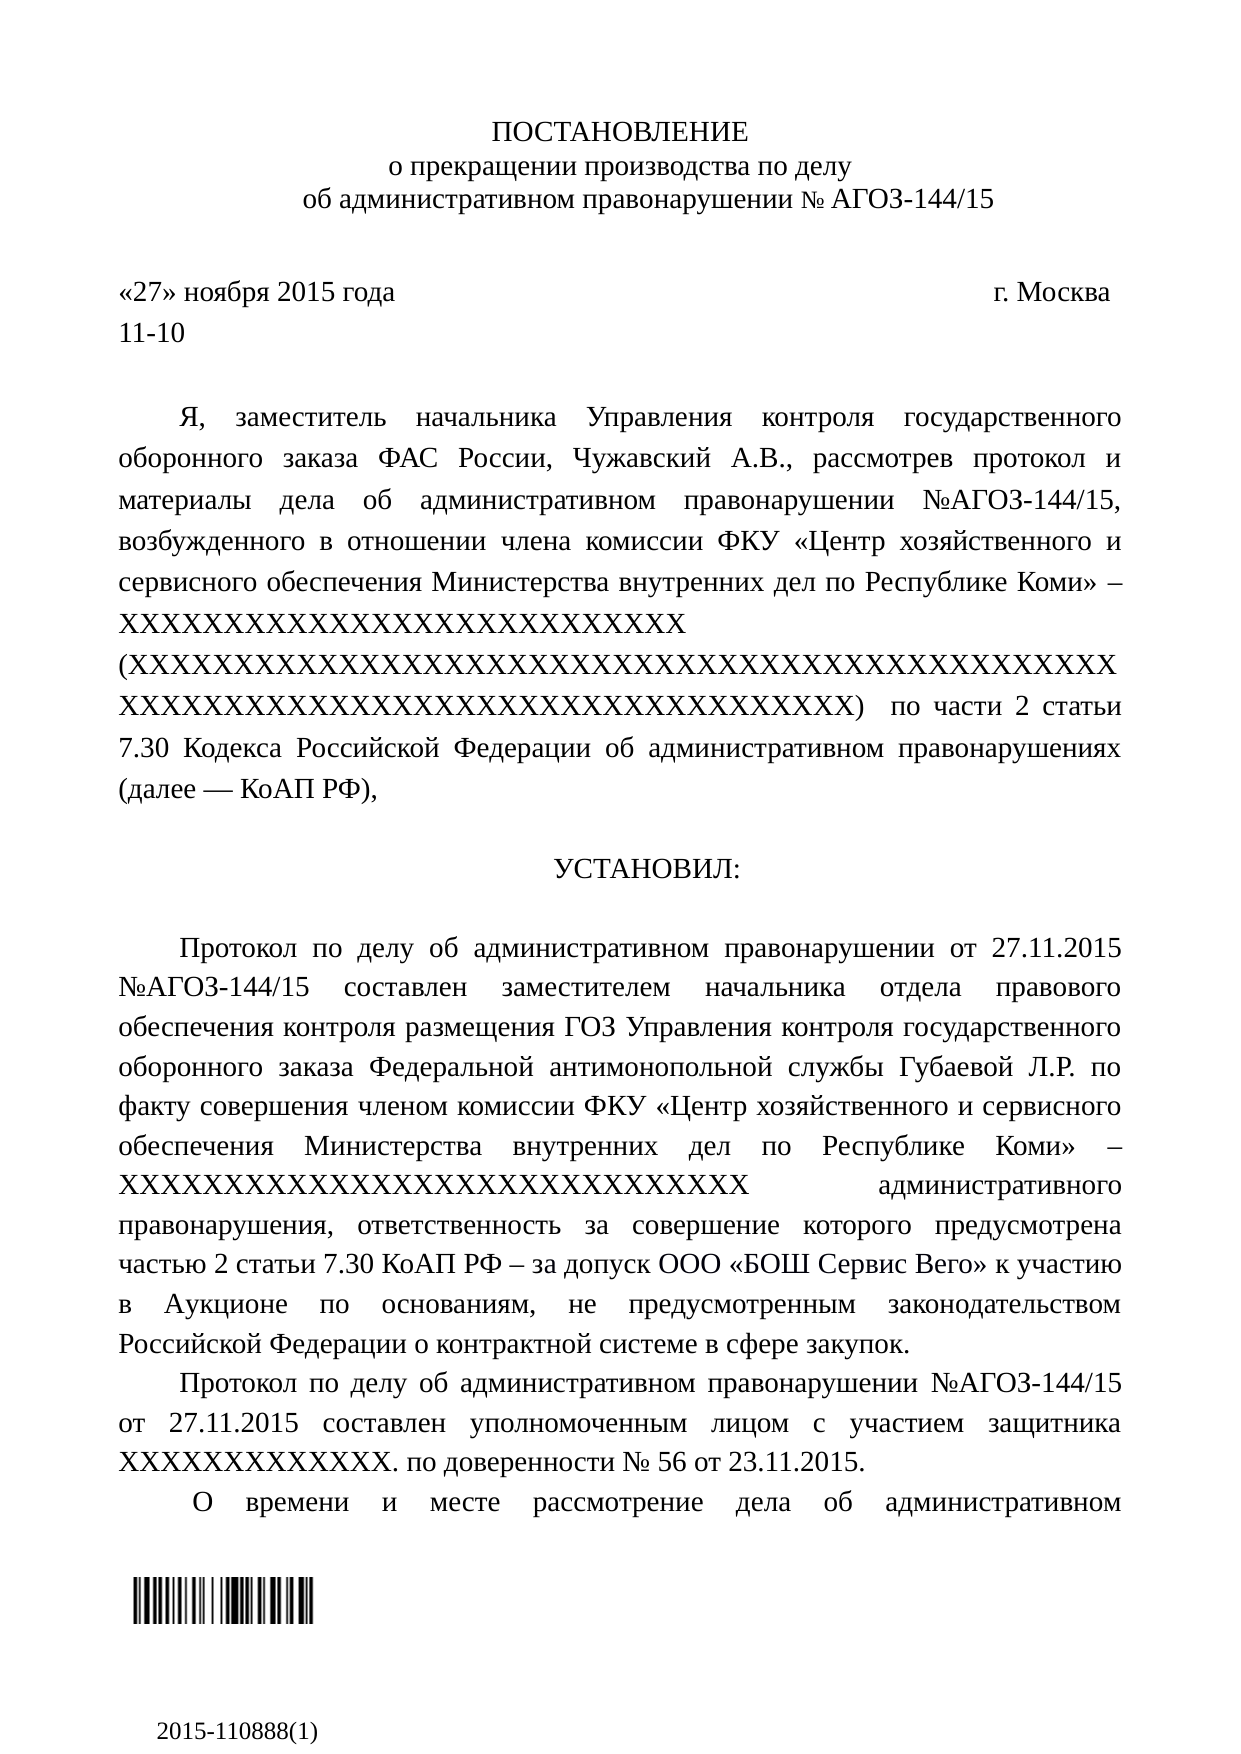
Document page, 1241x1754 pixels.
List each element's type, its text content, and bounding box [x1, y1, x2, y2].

text УСТАНОВИЛ: [118, 846, 1122, 886]
text «27» ноября 2015 года г. Москва [118, 274, 1122, 307]
text 11-10 [118, 316, 1122, 349]
text О времени и месте рассмотрение дела об административном [118, 1480, 1122, 1519]
text Я, заместитель начальника Управления контроля государственного оборонного заказа ФАС России, Чужавский А.В., рассмотрев протокол и материалы дела об административном правонарушении №АГОЗ-144/15, возбужденного в отношении члена комиссии ФКУ «Центр хозяйственного и сервисного обеспечения Министерства внутренних дел по Республике Коми» – XXXXXXXXXXXXXXXXXXXXXXXXXXX (XXXXXXXXXXXXXXXXXXXXXXXXXXXXXXXXXXXXXXXXXXXXXXXXXXXXXXXXXXXXXXXXXXXXXXXXXXXXXXXXXX) по части 2 статьи 7.30 Кодекса Российской Федерации об административном правонарушениях (далее — КоАП РФ), [118, 393, 1122, 807]
text об административном правонарушении № АГОЗ-144/15 [118, 181, 1122, 215]
text Протокол по делу об административном правонарушении от 27.11.2015 №АГОЗ-144/15 составлен заместителем начальника отдела правового обеспечения контроля размещения ГОЗ Управления контроля государственного оборонного заказа Федеральной антимонопольной службы Губаевой Л.Р. по факту совершения членом комиссии ФКУ «Центр хозяйственного и сервисного обеспечения Министерства внутренних дел по Республике Коми» – XXXXXXXXXXXXXXXXXXXXXXXXXXXXXX административного правонарушения, ответственность за совершение которого предусмотрена частью 2 статьи 7.30 КоАП РФ – за допуск ООО «БОШ Сервис Вего» к участию в Аукционе по основаниям, не предусмотренным законодательством Российской Федерации о контрактной системе в сфере закупок. [118, 926, 1122, 1361]
text о прекращении производства по делу [118, 148, 1122, 181]
text ПОСТАНОВЛЕНИЕ [118, 118, 1122, 148]
text Протокол по делу об административном правонарушении №АГОЗ-144/15 от 27.11.2015 составлен уполномоченным лицом с участием защитника XXXXXXXXXXXXX. по доверенности № 56 от 23.11.2015. [118, 1361, 1122, 1480]
picture [118, 1577, 331, 1624]
